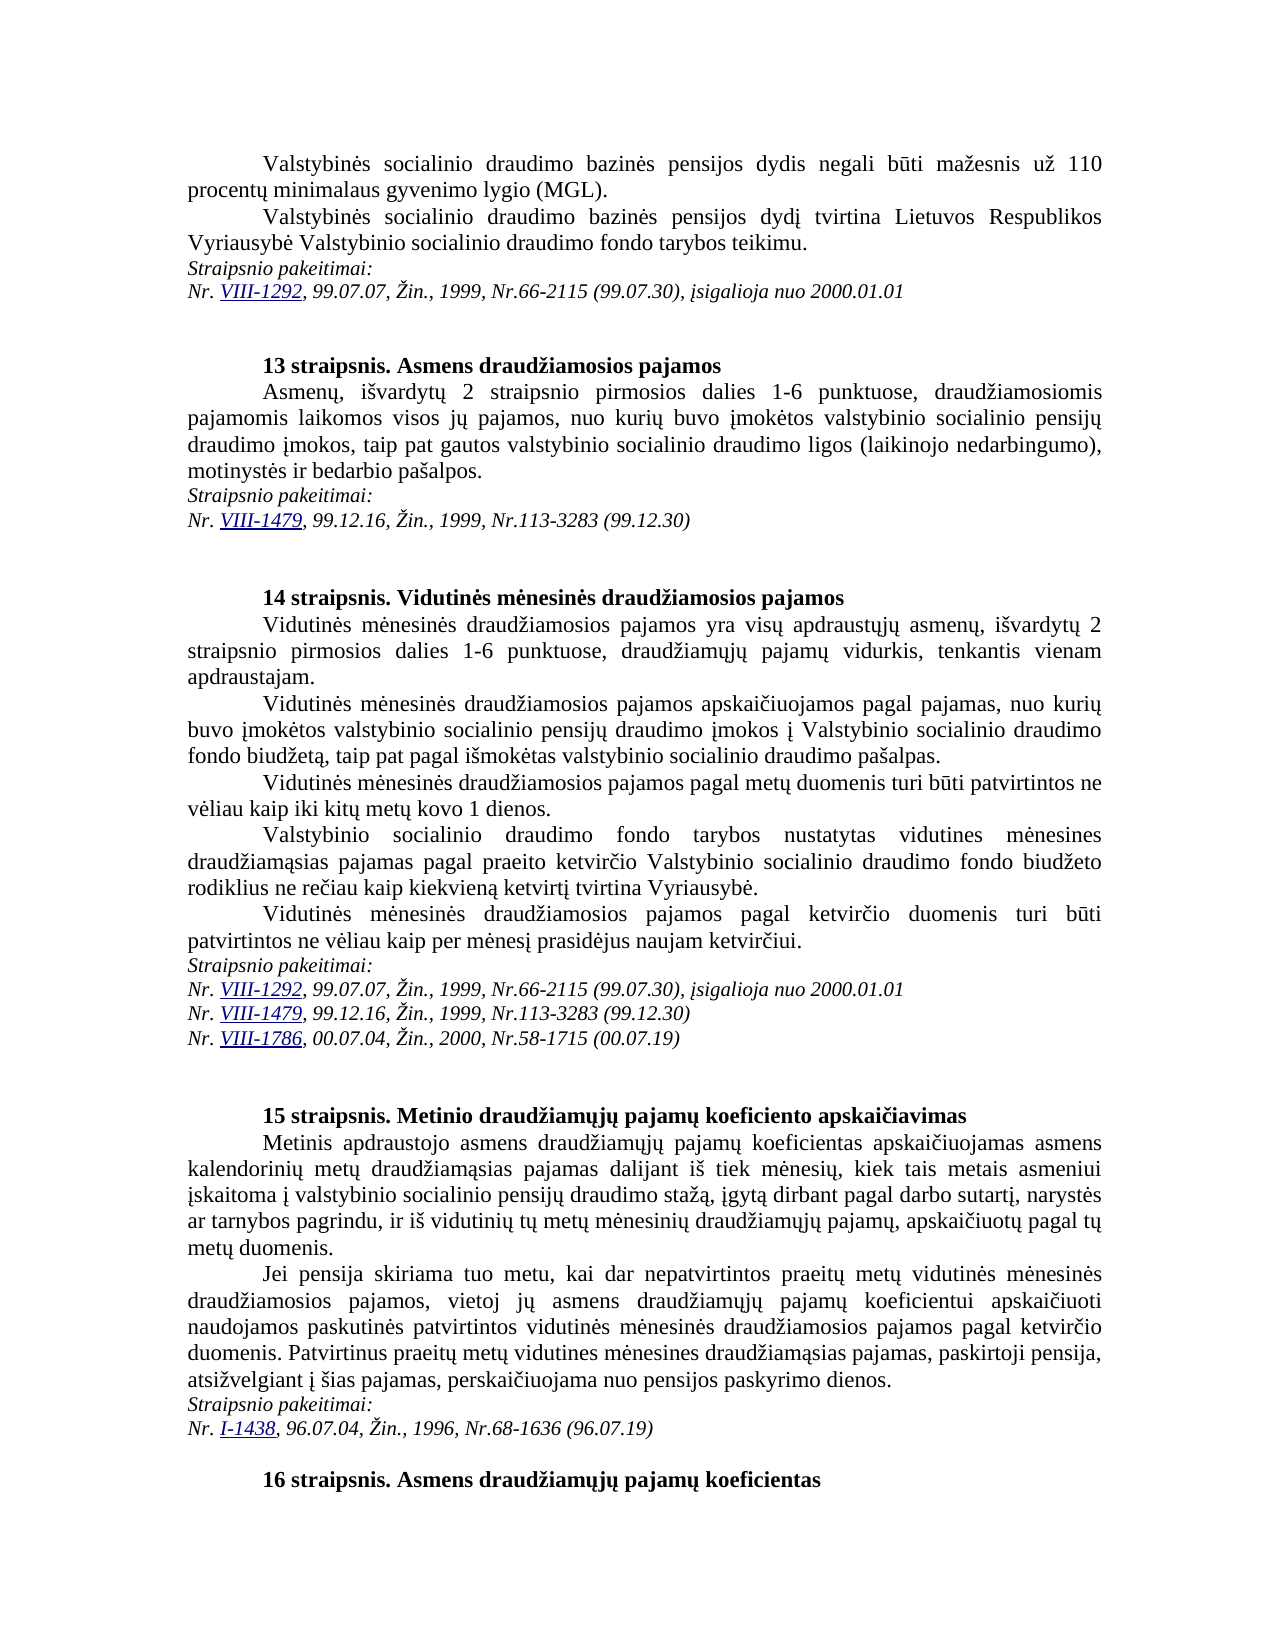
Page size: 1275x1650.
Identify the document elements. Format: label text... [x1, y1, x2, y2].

text Metinis apdraustojo asmens draudžiamųjų pajamų koeficientas apskaičiuojamas asmens kalendorinių metų draudžiamąsias pajamas dalijant iš tiek mėnesių, kiek tais metais asmeniui įskaitoma į valstybinio socialinio pensijų draudimo stažą, įgytą dirbant pagal darbo sutartį, narystės ar tarnybos pagrindu, ir iš vidutinių tų metų mėnesinių draudžiamųjų pajamų, apskaičiuotų pagal tų metų duomenis. [187, 1128, 1103, 1260]
text Valstybinės socialinio draudimo bazinės pensijos dydis negali būti mažesnis už 110 procentų minimalaus gyvenimo lygio (MGL). [187, 150, 1103, 203]
text Vidutinės mėnesinės draudžiamosios pajamos pagal metų duomenis turi būti patvirtintos ne vėliau kaip iki kitų metų kovo 1 dienos. [187, 769, 1103, 821]
text Straipsnio pakeitimai: [187, 483, 1103, 507]
text Nr. VIII-1292, 99.07.07, Žin., 1999, Nr.66-2115 (99.07.30), įsigalioja nuo 2000.01.01 [187, 279, 1103, 303]
text Nr. VIII-1479, 99.12.16, Žin., 1999, Nr.113-3283 (99.12.30) [187, 507, 1103, 532]
text Straipsnio pakeitimai: [187, 953, 1103, 977]
text 15 straipsnis. Metinio draudžiamųjų pajamų koeficiento apskaičiavimas [187, 1102, 1103, 1128]
text Nr. VIII-1786, 00.07.04, Žin., 2000, Nr.58-1715 (00.07.19) [187, 1025, 1103, 1049]
text Vidutinės mėnesinės draudžiamosios pajamos pagal ketvirčio duomenis turi būti patvirtintos ne vėliau kaip per mėnesį prasidėjus naujam ketvirčiui. [187, 901, 1103, 953]
text Asmenų, išvardytų 2 straipsnio pirmosios dalies 1-6 punktuose, draudžiamosiomis pajamomis laikomos visos jų pajamos, nuo kurių buvo įmokėtos valstybinio socialinio pensijų draudimo įmokos, taip pat gautos valstybinio socialinio draudimo ligos (laikinojo nedarbingumo), motinystės ir bedarbio pašalpos. [187, 378, 1103, 483]
text Nr. I-1438, 96.07.04, Žin., 1996, Nr.68-1636 (96.07.19) [187, 1416, 1103, 1440]
text Jei pensija skiriama tuo metu, kai dar nepatvirtintos praeitų metų vidutinės mėnesinės draudžiamosios pajamos, vietoj jų asmens draudžiamųjų pajamų koeficientui apskaičiuoti naudojamos paskutinės patvirtintos vidutinės mėnesinės draudžiamosios pajamos pagal ketvirčio duomenis. Patvirtinus praeitų metų vidutines mėnesines draudžiamąsias pajamas, paskirtoji pensija, atsižvelgiant į šias pajamas, perskaičiuojama nuo pensijos paskyrimo dienos. [187, 1260, 1103, 1392]
text Straipsnio pakeitimai: [187, 1392, 1103, 1416]
text Valstybinės socialinio draudimo bazinės pensijos dydį tvirtina Lietuvos Respublikos Vyriausybė Valstybinio socialinio draudimo fondo tarybos teikimu. [187, 203, 1103, 255]
text Vidutinės mėnesinės draudžiamosios pajamos apskaičiuojamos pagal pajamas, nuo kurių buvo įmokėtos valstybinio socialinio pensijų draudimo įmokos į Valstybinio socialinio draudimo fondo biudžetą, taip pat pagal išmokėtas valstybinio socialinio draudimo pašalpas. [187, 690, 1103, 769]
text Nr. VIII-1292, 99.07.07, Žin., 1999, Nr.66-2115 (99.07.30), įsigalioja nuo 2000.01.01 [187, 977, 1103, 1001]
text 14 straipsnis. Vidutinės mėnesinės draudžiamosios pajamos [187, 584, 1103, 611]
text 13 straipsnis. Asmens draudžiamosios pajamos [187, 352, 1103, 378]
text Vidutinės mėnesinės draudžiamosios pajamos yra visų apdraustųjų asmenų, išvardytų 2 straipsnio pirmosios dalies 1-6 punktuose, draudžiamųjų pajamų vidurkis, tenkantis vienam apdraustajam. [187, 611, 1103, 690]
text Nr. VIII-1479, 99.12.16, Žin., 1999, Nr.113-3283 (99.12.30) [187, 1001, 1103, 1025]
text 16 straipsnis. Asmens draudžiamųjų pajamų koeficientas [187, 1467, 1103, 1493]
text Valstybinio socialinio draudimo fondo tarybos nustatytas vidutines mėnesines draudžiamąsias pajamas pagal praeito ketvirčio Valstybinio socialinio draudimo fondo biudžeto rodiklius ne rečiau kaip kiekvieną ketvirtį tvirtina Vyriausybė. [187, 821, 1103, 901]
text Straipsnio pakeitimai: [187, 255, 1103, 279]
